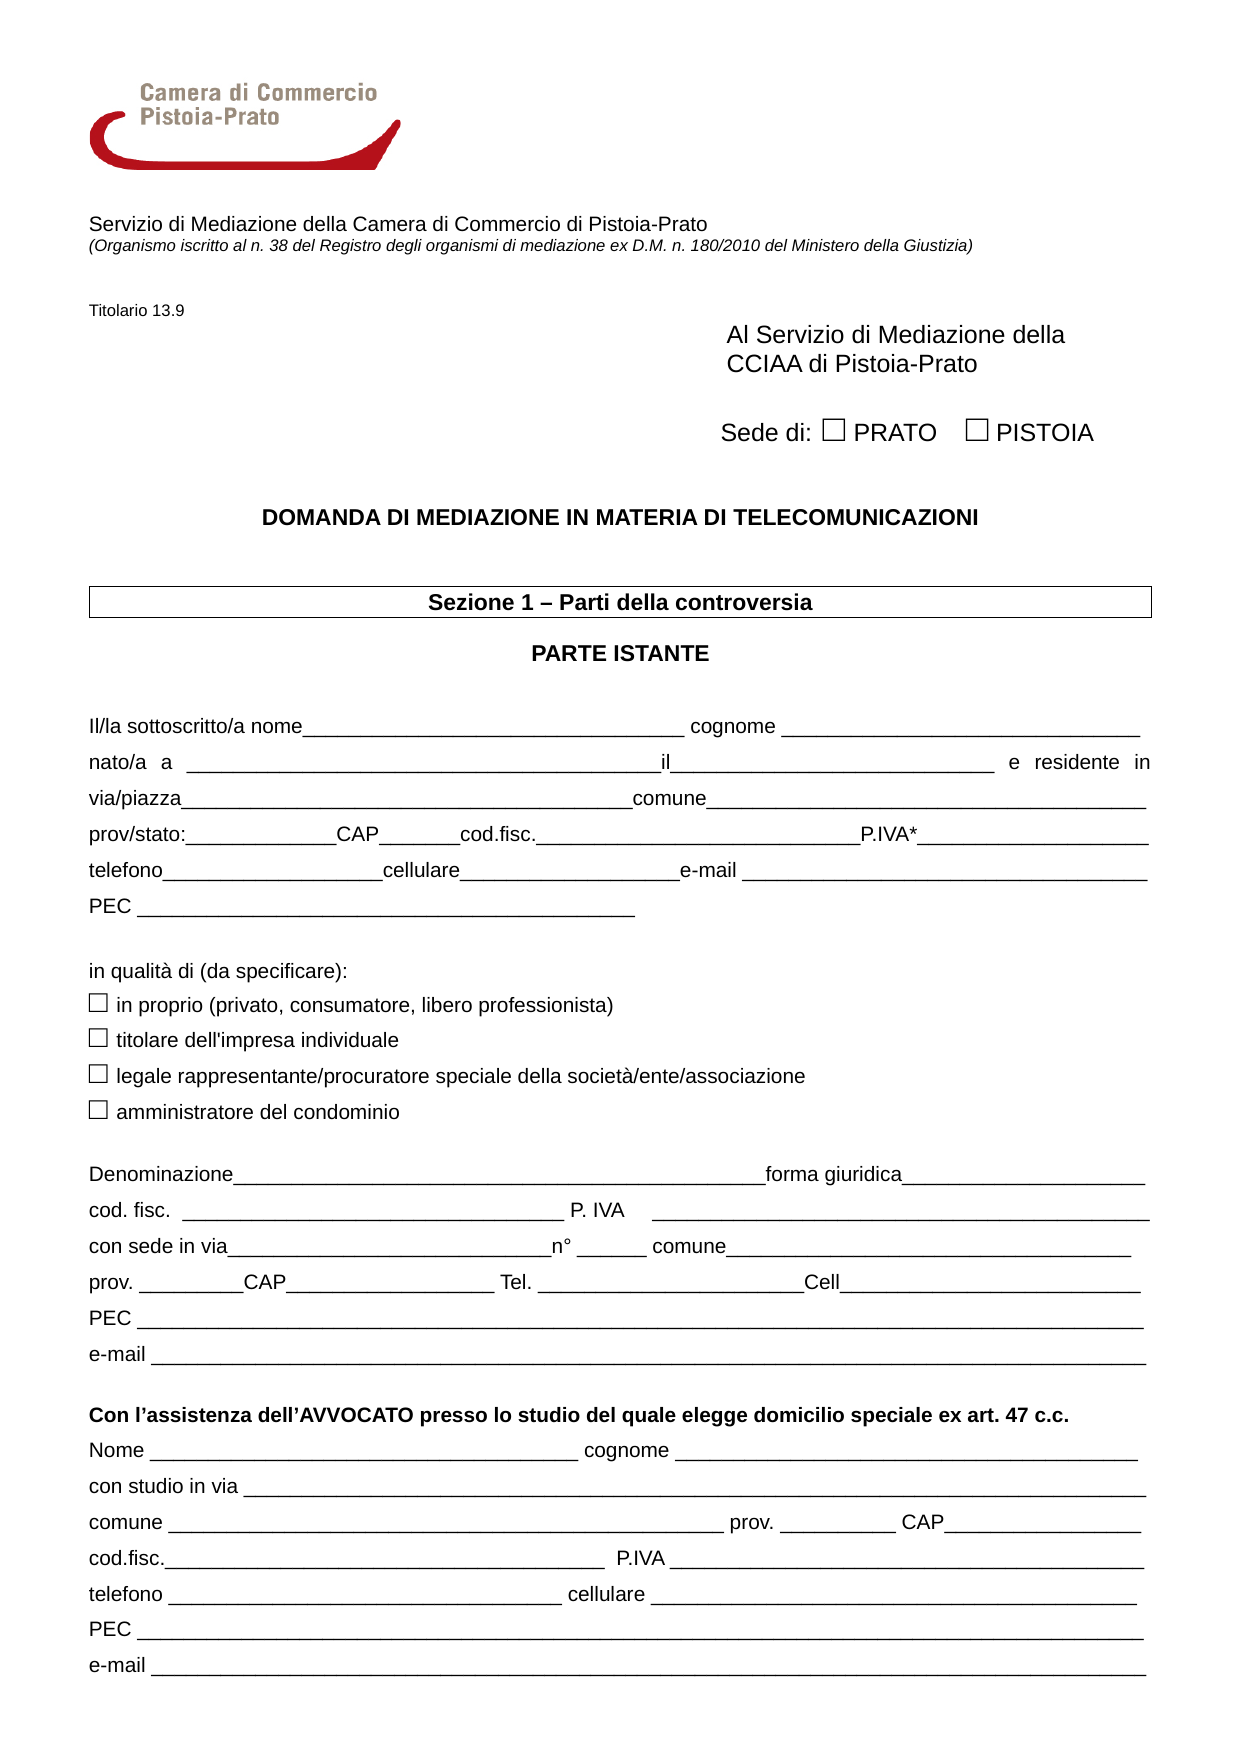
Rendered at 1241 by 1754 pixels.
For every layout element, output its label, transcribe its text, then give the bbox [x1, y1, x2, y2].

text con sede in via____________________________n° ______ comune___________________________________ prov. _________CAP__________________ Tel. _______________________Cell__________________________ [89, 1234, 1152, 1294]
subtitle Servizio di Mediazione della Camera di Commercio di Pistoia-Prato [89, 212, 1152, 236]
text Il/la sottoscritto/a nome_________________________________ cognome _______________________________ [89, 714, 1152, 738]
text □ amministratore del condominio [89, 1090, 1152, 1126]
text nato/a a _________________________________________il____________________________ e residente in via/piazza_______________________________________comune______________________________________ [89, 750, 1152, 810]
text Sezione 1 – Parti della controversia [90, 587, 1151, 617]
text e-mail ______________________________________________________________________________________ [89, 1342, 1152, 1366]
text e-mail ______________________________________________________________________________________ [89, 1653, 1152, 1677]
text Titolario 13.9 [89, 301, 1152, 320]
text □ titolare dell'impresa individuale [89, 1018, 1152, 1054]
text cod. fisc. _________________________________ P. IVA ___________________________________________ [89, 1198, 1152, 1222]
text comune ________________________________________________ prov. __________ CAP_________________ [89, 1509, 1152, 1533]
subtitle CCIAA di Pistoia-Prato [726, 349, 1152, 377]
text □ in proprio (privato, consumatore, libero professionista) [89, 983, 1152, 1018]
text PEC _______________________________________________________________________________________ [89, 1306, 1152, 1330]
text (Organismo iscritto al n. 38 del Registro degli organismi di mediazione ex D.M. n. 180/2010 del Ministero della Giustizia) [89, 236, 1152, 255]
text prov/stato:_____________CAP_______cod.fisc.____________________________P.IVA*____________________ telefono___________________cellulare___________________e-mail ___________________________________ PEC ___________________________________________ [89, 822, 1152, 918]
text Sede di: □ PRATO □ PISTOIA [89, 406, 1152, 449]
text Nome _____________________________________ cognome ________________________________________ [89, 1438, 1152, 1462]
text telefono __________________________________ cellulare __________________________________________ [89, 1581, 1152, 1605]
subtitle DOMANDA DI MEDIAZIONE IN MATERIA DI TELECOMUNICAZIONI [89, 504, 1152, 531]
text PARTE ISTANTE [89, 640, 1152, 666]
text in qualità di (da specificare): [89, 959, 1152, 983]
text PEC _______________________________________________________________________________________ [89, 1617, 1152, 1641]
text con studio in via ______________________________________________________________________________ [89, 1473, 1152, 1497]
subtitle Al Servizio di Mediazione della [726, 320, 1152, 349]
text cod.fisc.______________________________________ P.IVA _________________________________________ [89, 1545, 1152, 1569]
subtitle Con l’assistenza dell’AVVOCATO presso lo studio del quale elegge domicilio speciale ex art. 47 c.c. [89, 1403, 1152, 1428]
text □ legale rappresentante/procuratore speciale della società/ente/associazione [89, 1054, 1152, 1090]
text Denominazione______________________________________________forma giuridica_____________________ [89, 1162, 1152, 1186]
